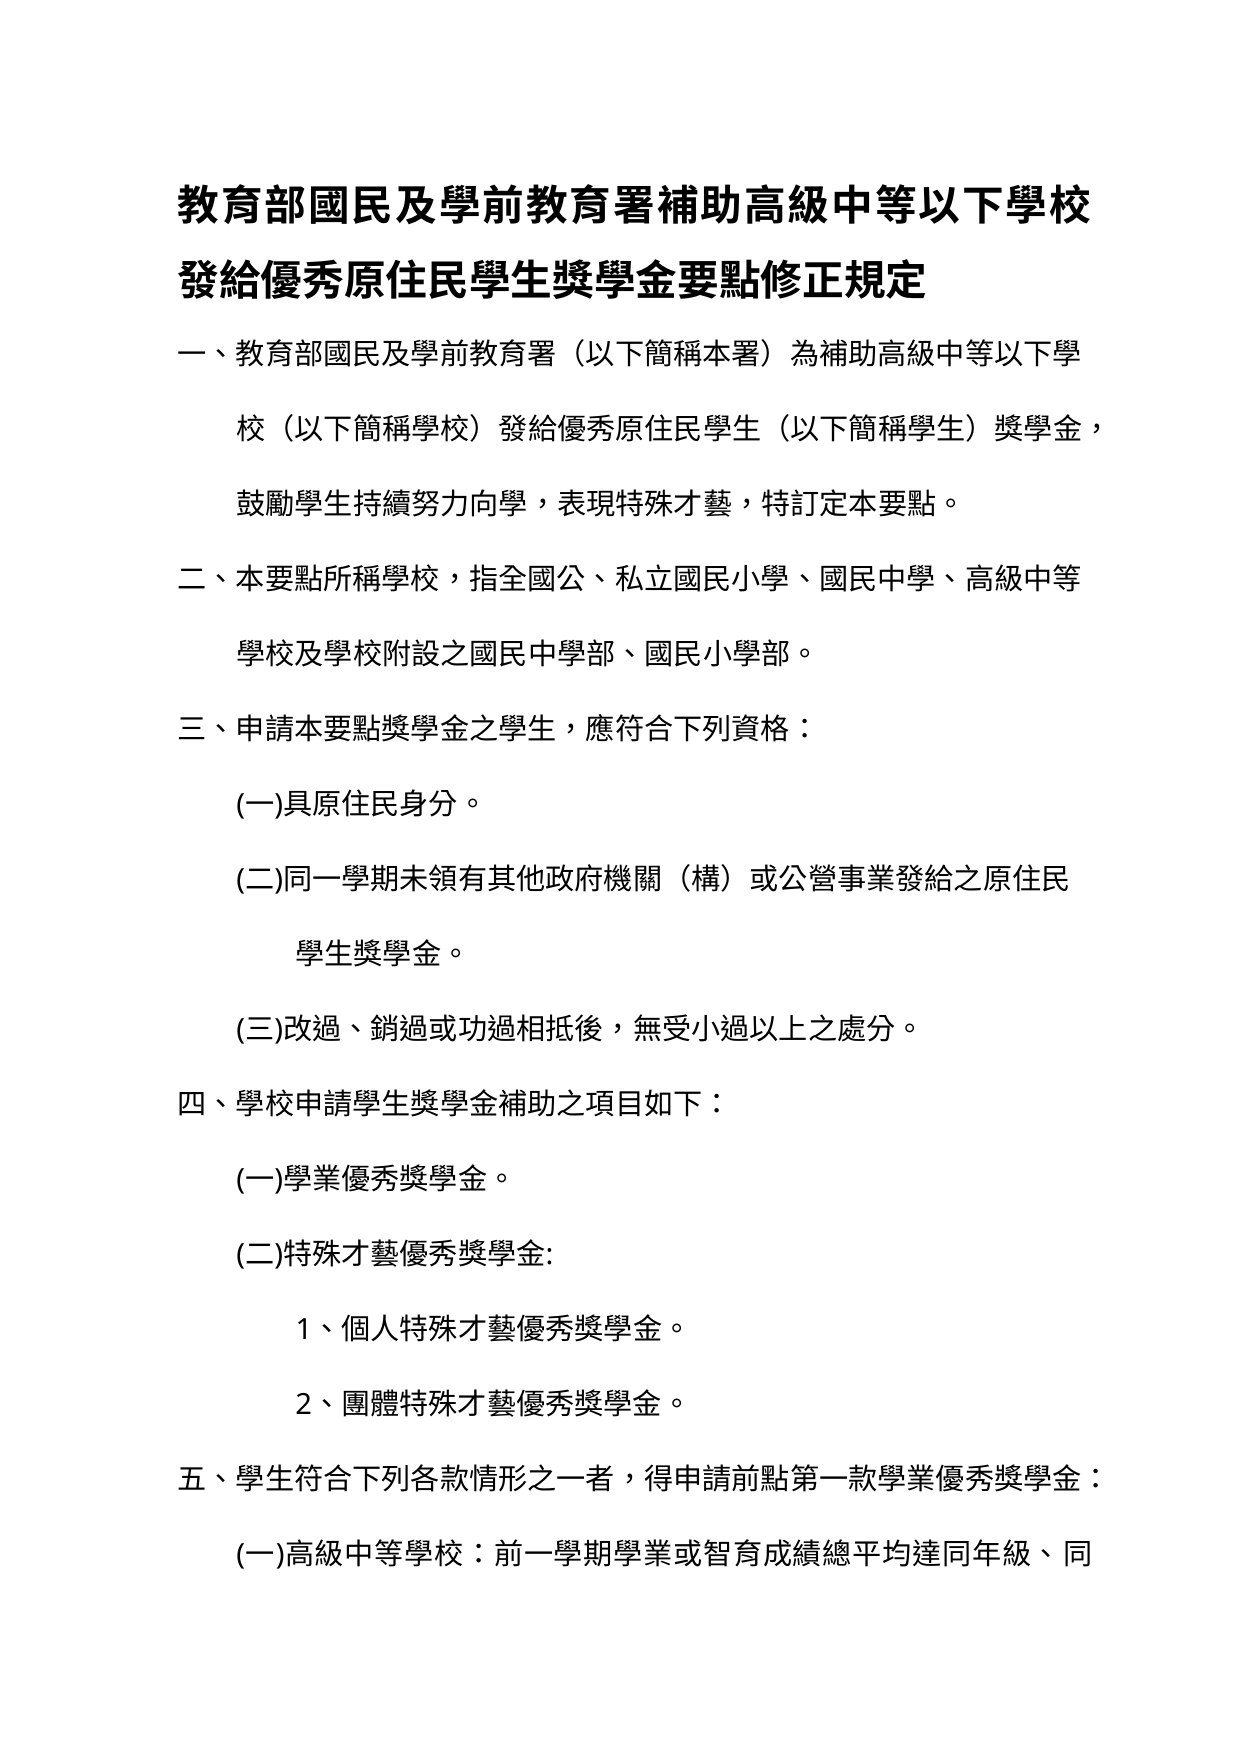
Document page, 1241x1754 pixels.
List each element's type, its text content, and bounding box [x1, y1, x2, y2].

text (二)特殊才藝優秀獎學金: [236, 1214, 1092, 1289]
list (三)改過、銷過或功過相抵後，無受小過以上之處分。 [236, 989, 1092, 1064]
text 1、個人特殊才藝優秀獎學金。 [295, 1289, 1092, 1364]
text 五、學生符合下列各款情形之一者，得申請前點第一款學業優秀獎學金： [177, 1439, 1092, 1514]
text 一、教育部國民及學前教育署（以下簡稱本署）為補助高級中等以下學校（以下簡稱學校）發給優秀原住民學生（以下簡稱學生）獎學金，鼓勵學生持續努力向學，表現特殊才藝，特訂定本要點。 [177, 314, 1092, 539]
text 四、學校申請學生獎學金補助之項目如下： [177, 1064, 1092, 1139]
text (一)具原住民身分。 [236, 764, 1092, 839]
text 三、申請本要點獎學金之學生，應符合下列資格： [177, 689, 1092, 764]
text 二、本要點所稱學校，指全國公、私立國民小學、國民中學、高級中等學校及學校附設之國民中學部、國民小學部。 [177, 539, 1092, 689]
text 教育部國民及學前教育署補助高級中等以下學校發給優秀原住民學生獎學金要點修正規定 [177, 164, 1092, 314]
list (一)高級中等學校：前一學期學業或智育成績總平均達同年級、同年級同科（組）或學程之PR七十以上，且無任何一科不及格。 [236, 1514, 1092, 1589]
text 2、團體特殊才藝優秀獎學金。 [295, 1364, 1092, 1439]
text (一)學業優秀獎學金。 [236, 1139, 1092, 1214]
text (二)同一學期未領有其他政府機關（構）或公營事業發給之原住民學生獎學金。 [236, 839, 1092, 989]
